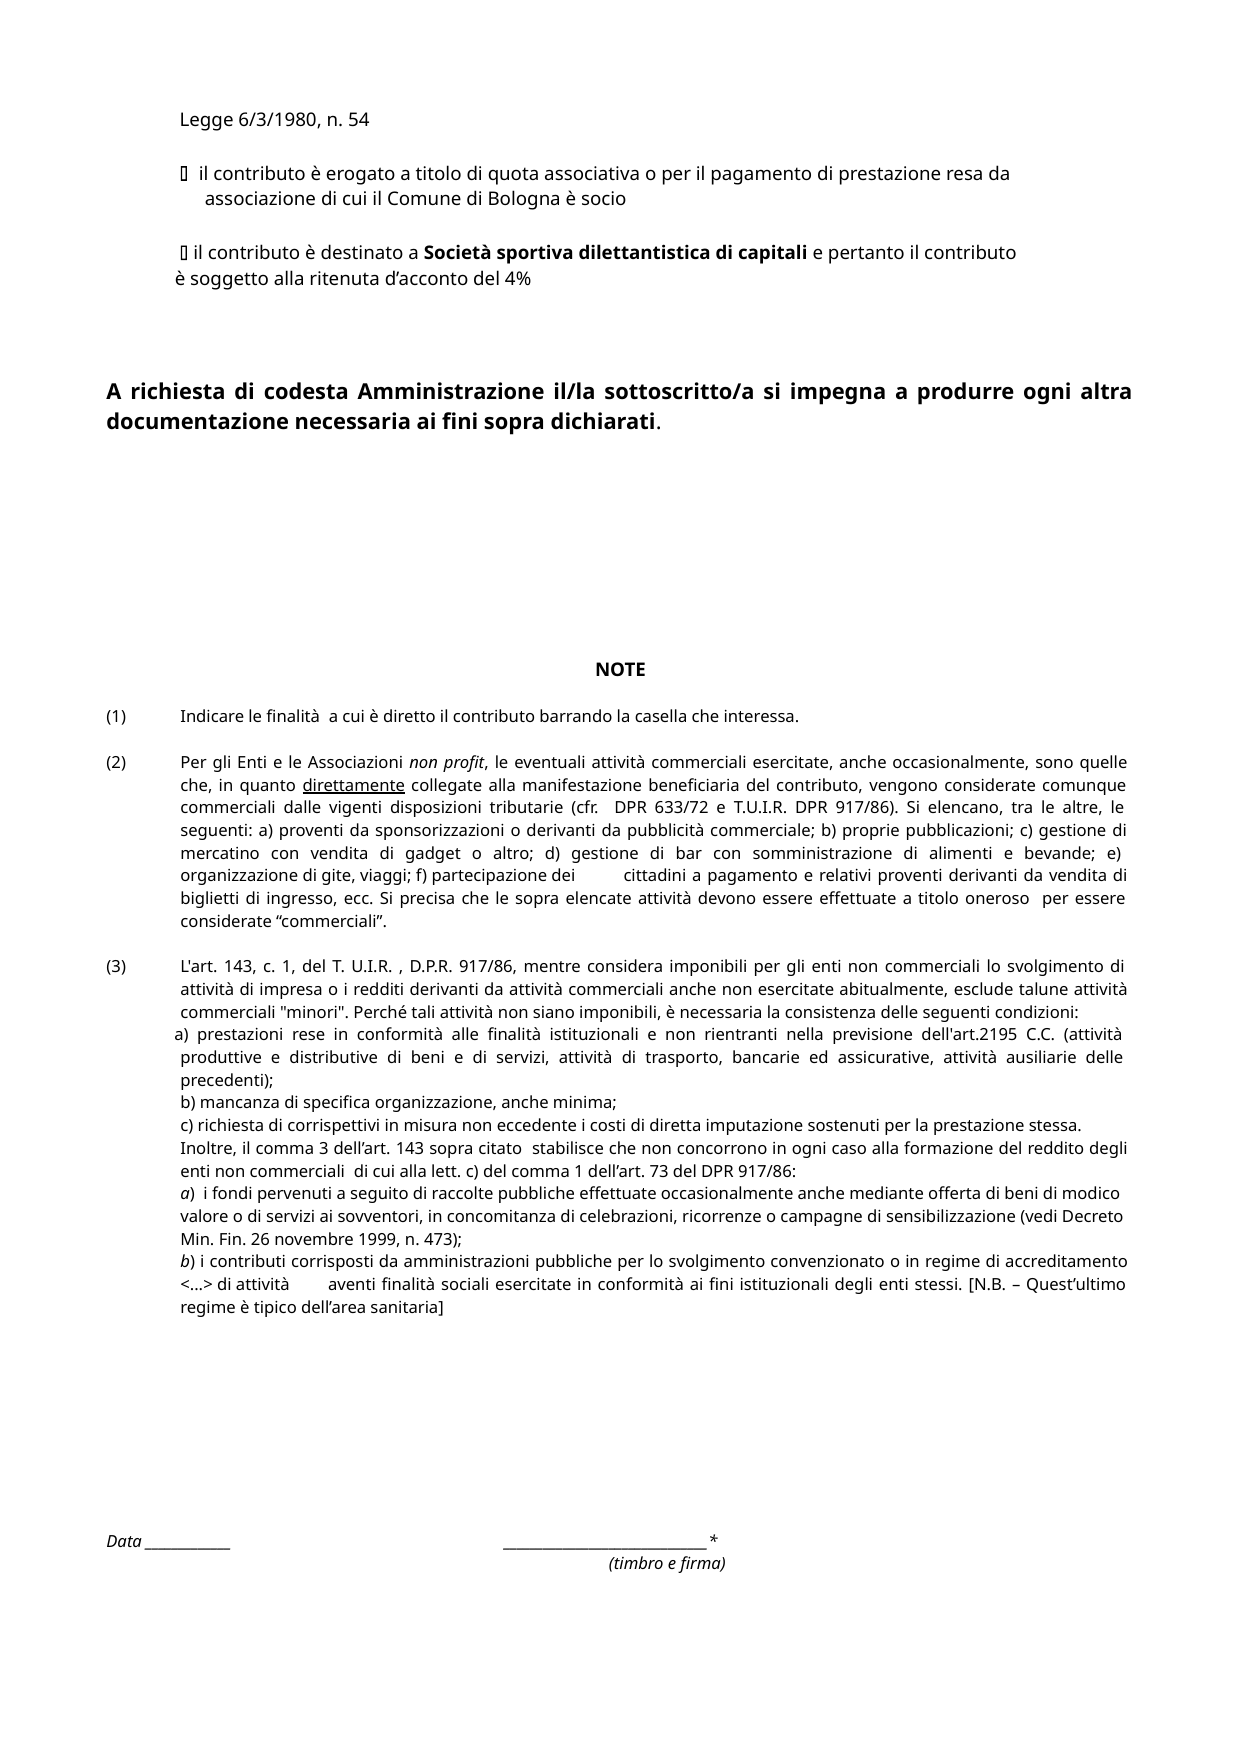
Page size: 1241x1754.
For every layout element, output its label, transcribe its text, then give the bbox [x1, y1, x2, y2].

text a) prestazioni rese in conformità alle finalità istituzionali e non rientranti nella previsione dell'art.2195 C.C. (attività produttive e distributive di beni e di servizi, attività di trasporto, bancarie ed assicurative, attività ausiliarie delle precedenti); [106, 1023, 1134, 1091]
text (2) Per gli Enti e le Associazioni non profit, le eventuali attività commerciali esercitate, anche occasionalmente, sono quelle che, in quanto direttamente collegate alla manifestazione beneficiaria del contributo, vengono considerate comunque commerciali dalle vigenti disposizioni tributarie (cfr. DPR 633/72 e T.U.I.R. DPR 917/86). Si elencano, tra le altre, le seguenti: a) proventi da sponsorizzazioni o derivanti da pubblicità commerciale; b) proprie pubblicazioni; c) gestione di mercatino con vendita di gadget o altro; d) gestione di bar con somministrazione di alimenti e bevande; e) organizzazione di gite, viaggi; f) partecipazione dei cittadini a pagamento e relativi proventi derivanti da vendita di biglietti di ingresso, ecc. Si precisa che le sopra elencate attività devono essere effettuate a titolo oneroso per essere considerate “commerciali”. [106, 750, 1134, 932]
text b) mancanza di specifica organizzazione, anche minima; [106, 1091, 1134, 1114]
text NOTE [106, 657, 1134, 682]
text associazione di cui il Comune di Bologna è socio [106, 186, 1134, 211]
text  il contributo è destinato a Società sportiva dilettantistica di capitali e pertanto il contributo [106, 240, 1134, 265]
text Inoltre, il comma 3 dell’art. 143 sopra citato stabilisce che non concorrono in ogni caso alla formazione del reddito degli enti non commerciali di cui alla lett. c) del comma 1 dell’art. 73 del DPR 917/86: [106, 1136, 1134, 1182]
text A richiesta di codesta Amministrazione il/la sottoscritto/a si impegna a produrre ogni altra documentazione necessaria ai fini sopra dichiarati. [106, 376, 1134, 436]
text (timbro e firma) [106, 1552, 1134, 1575]
text b) i contributi corrisposti da amministrazioni pubbliche per lo svolgimento convenzionato o in regime di accreditamento <...> di attività aventi finalità sociali esercitate in conformità ai fini istituzionali degli enti stessi. [N.B. – Quest’ultimo regime è tipico dell’area sanitaria] [106, 1250, 1134, 1318]
text Legge 6/3/1980, n. 54 [106, 106, 1134, 132]
text è soggetto alla ritenuta d’acconto del 4% [106, 265, 1134, 291]
text (1) Indicare le finalità a cui è diretto il contributo barrando la casella che interessa. [106, 705, 1134, 728]
text a) i fondi pervenuti a seguito di raccolte pubbliche effettuate occasionalmente anche mediante offerta di beni di modico valore o di servizi ai sovventori, in concomitanza di celebrazioni, ricorrenze o campagne di sensibilizzazione (vedi Decreto Min. Fin. 26 novembre 1999, n. 473); [106, 1182, 1134, 1250]
text (3) L'art. 143, c. 1, del T. U.I.R. , D.P.R. 917/86, mentre considera imponibili per gli enti non commerciali lo svolgimento di attività di impresa o i redditi derivanti da attività commerciali anche non esercitate abitualmente, esclude talune attività commerciali "minori". Perché tali attività non siano imponibili, è necessaria la consistenza delle seguenti condizioni: [106, 955, 1134, 1023]
text c) richiesta di corrispettivi in misura non eccedente i costi di diretta imputazione sostenuti per la prestazione stessa. [106, 1114, 1134, 1136]
text Data _____________ _______________________________* [106, 1529, 1134, 1552]
text  il contributo è erogato a titolo di quota associativa o per il pagamento di prestazione resa da [106, 160, 1134, 186]
